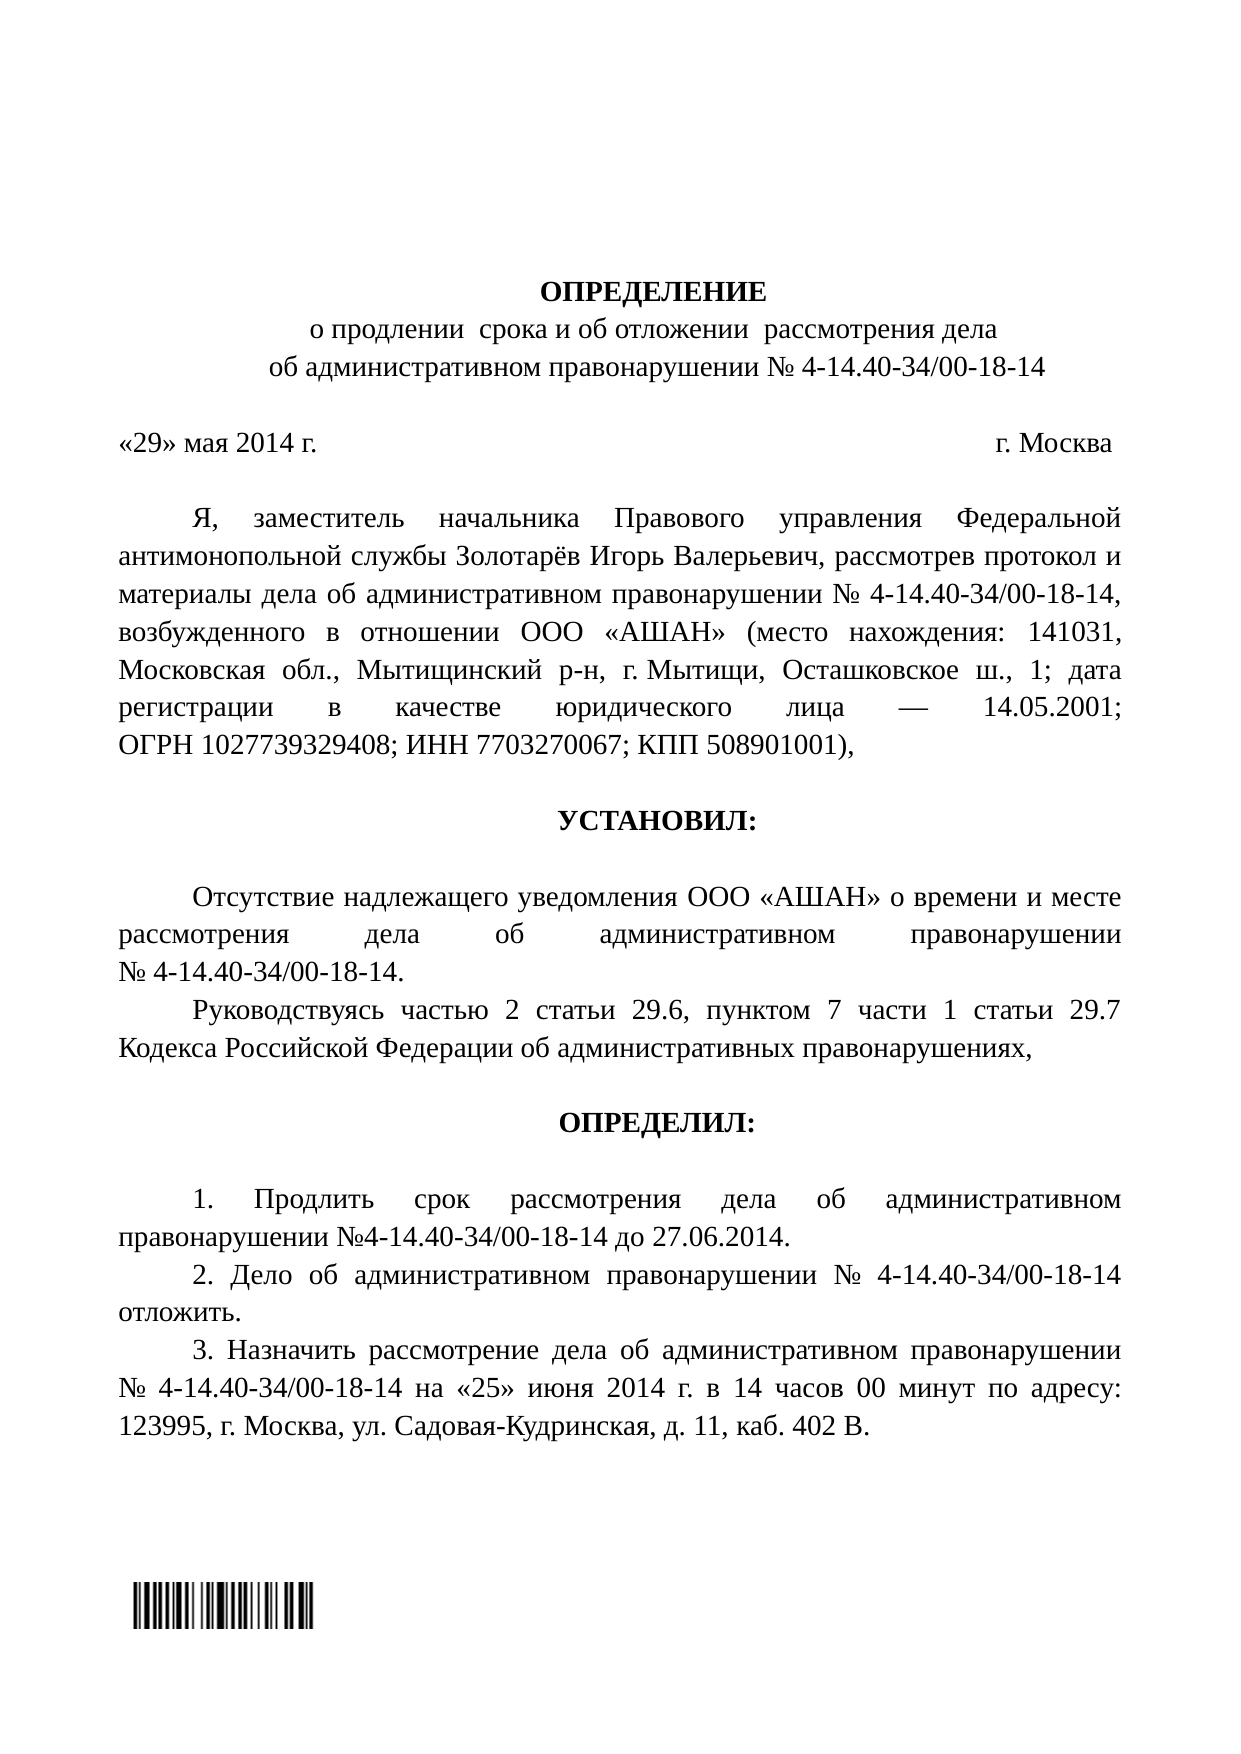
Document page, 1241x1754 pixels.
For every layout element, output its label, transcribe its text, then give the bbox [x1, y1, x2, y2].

text 2. Дело об административном правонарушении № 4-14.40-34/00-18-14 отложить. [118, 1252, 1122, 1328]
text Отсутствие надлежащего уведомления ООО «АШАН» о времени и месте рассмотрения дела об административном правонарушении № 4-14.40-34/00-18-14. [118, 874, 1122, 988]
text 3. Назначить рассмотрение дела об административном правонарушении № 4-14.40-34/00-18-14 на «25» июня 2014 г. в 14 часов 00 минут по адресу: 123995, г. Москва, ул. Садовая-Кудринская, д. 11, каб. 402 В. [118, 1328, 1122, 1442]
text «29» мая 2014 г. г. Москва [118, 421, 1122, 458]
text ОПРЕДЕЛИЛ: [118, 1101, 1122, 1139]
text об административном правонарушении № 4-14.40-34/00-18-14 [118, 345, 1122, 383]
text Я, заместитель начальника Правового управления Федеральной антимонопольной службы Золотарёв Игорь Валерьевич, рассмотрев протокол и материалы дела об административном правонарушении № 4-14.40-34/00-18-14, возбужденного в отношении ООО «АШАН» (место нахождения: 141031, Московская обл., Мытищинский р-н, г. Мытищи, Осташковское ш., 1; дата регистрации в качестве юридического лица — 14.05.2001; ОГРН 1027739329408; ИНН 7703270067; КПП 508901001), [118, 496, 1122, 761]
text Руководствуясь частью 2 статьи 29.6, пунктом 7 части 1 статьи 29.7 Кодекса Российской Федерации об административных правонарушениях, [118, 988, 1122, 1063]
text УСТАНОВИЛ: [118, 799, 1122, 837]
text о продлении срока и об отложении рассмотрения дела [118, 307, 1122, 345]
picture [118, 1582, 331, 1629]
text 1. Продлить срок рассмотрения дела об административном правонарушении №4-14.40-34/00-18-14 до 27.06.2014. [118, 1177, 1122, 1252]
text ОПРЕДЕЛЕНИЕ [118, 269, 1122, 307]
